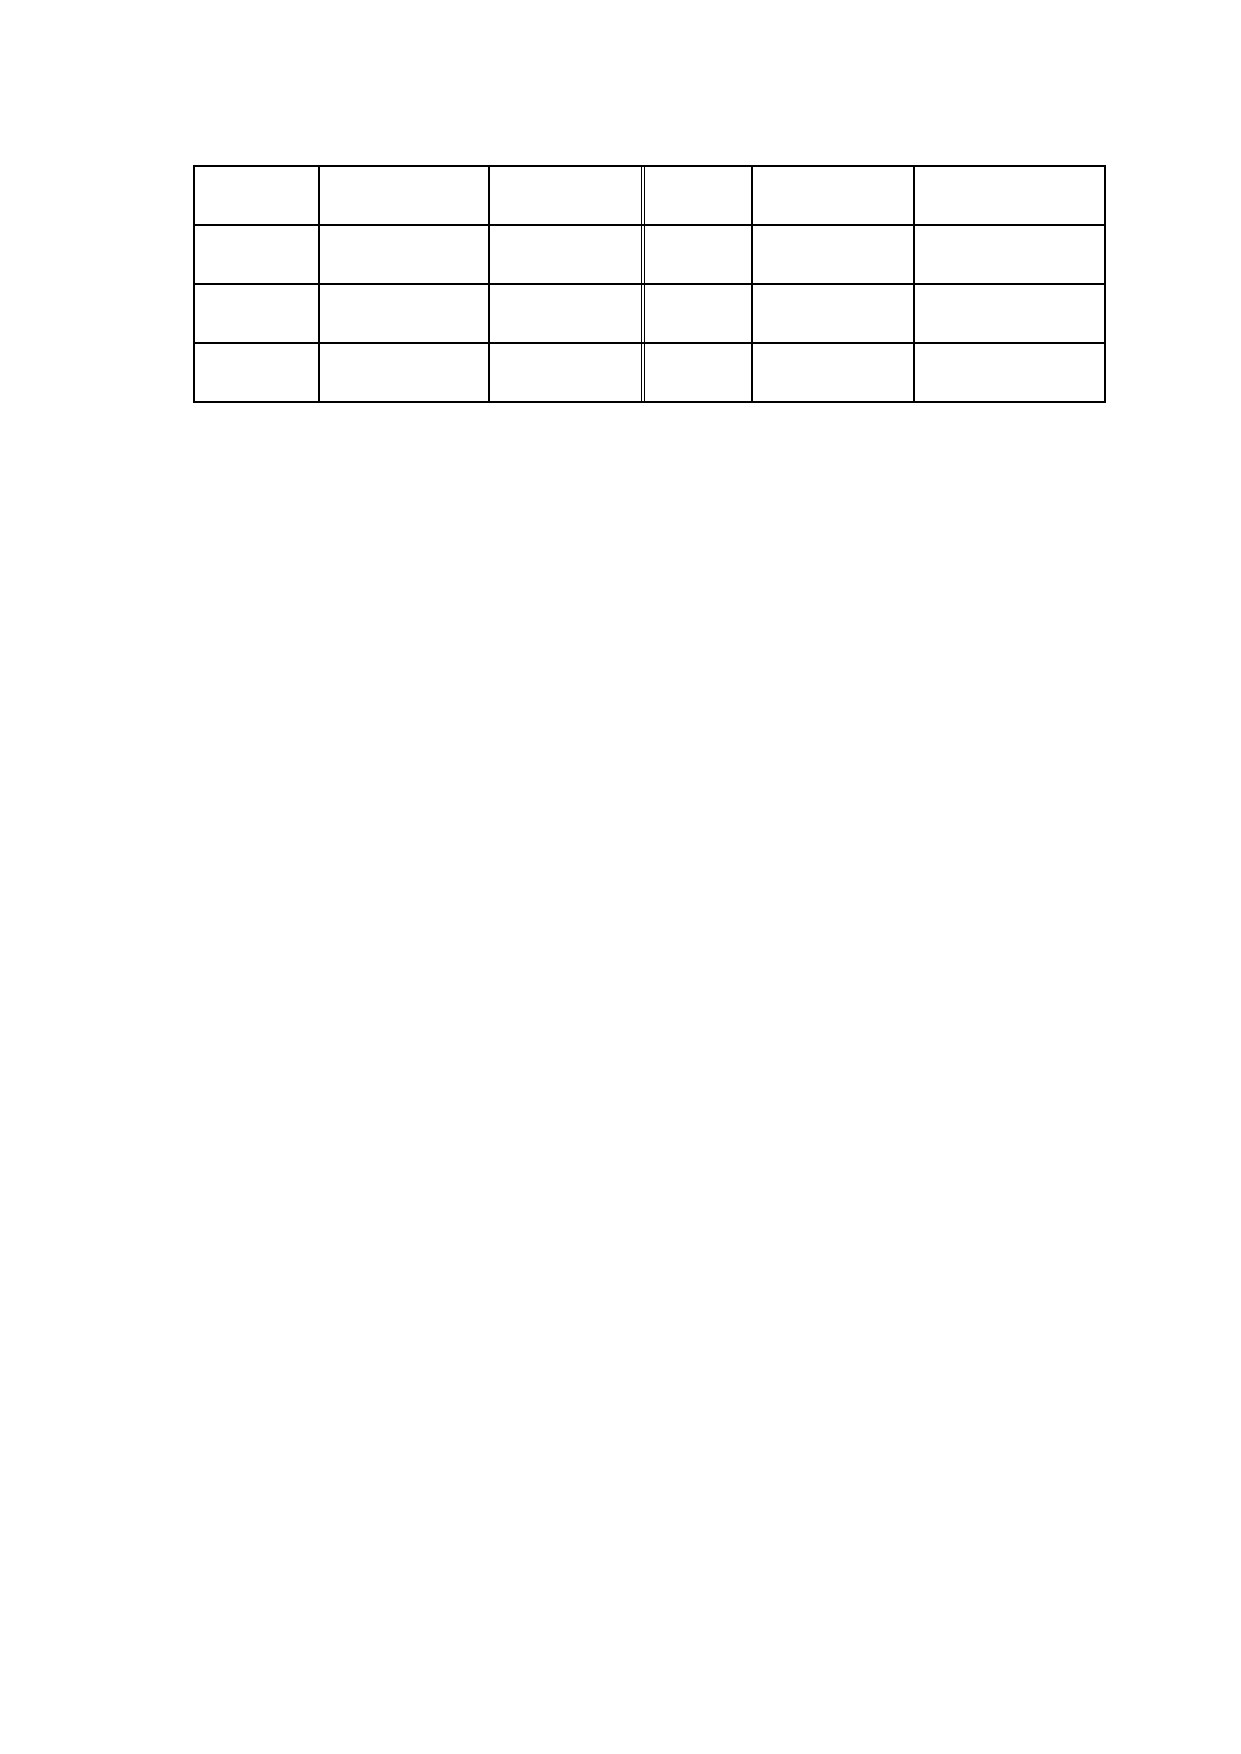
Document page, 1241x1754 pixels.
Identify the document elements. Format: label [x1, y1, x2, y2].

table_cell [915, 344, 1104, 401]
table_cell [915, 285, 1104, 342]
table_cell [320, 226, 488, 283]
table_cell [195, 167, 318, 223]
table_cell [645, 226, 751, 283]
table_cell [645, 344, 751, 401]
table_cell [490, 167, 641, 223]
table_cell [320, 344, 488, 401]
table_cell [320, 285, 488, 342]
table_cell [490, 226, 641, 283]
table_cell [195, 226, 318, 283]
table_cell [753, 167, 913, 223]
table_cell [195, 285, 318, 342]
table_cell [195, 344, 318, 401]
table_cell [645, 285, 751, 342]
table_cell [753, 285, 913, 342]
table_cell [490, 285, 641, 342]
table_cell [490, 344, 641, 401]
table_cell [320, 167, 488, 223]
table_cell [645, 167, 751, 223]
table_cell [753, 344, 913, 401]
table_cell [753, 226, 913, 283]
table_cell [915, 226, 1104, 283]
table_cell [915, 167, 1104, 223]
